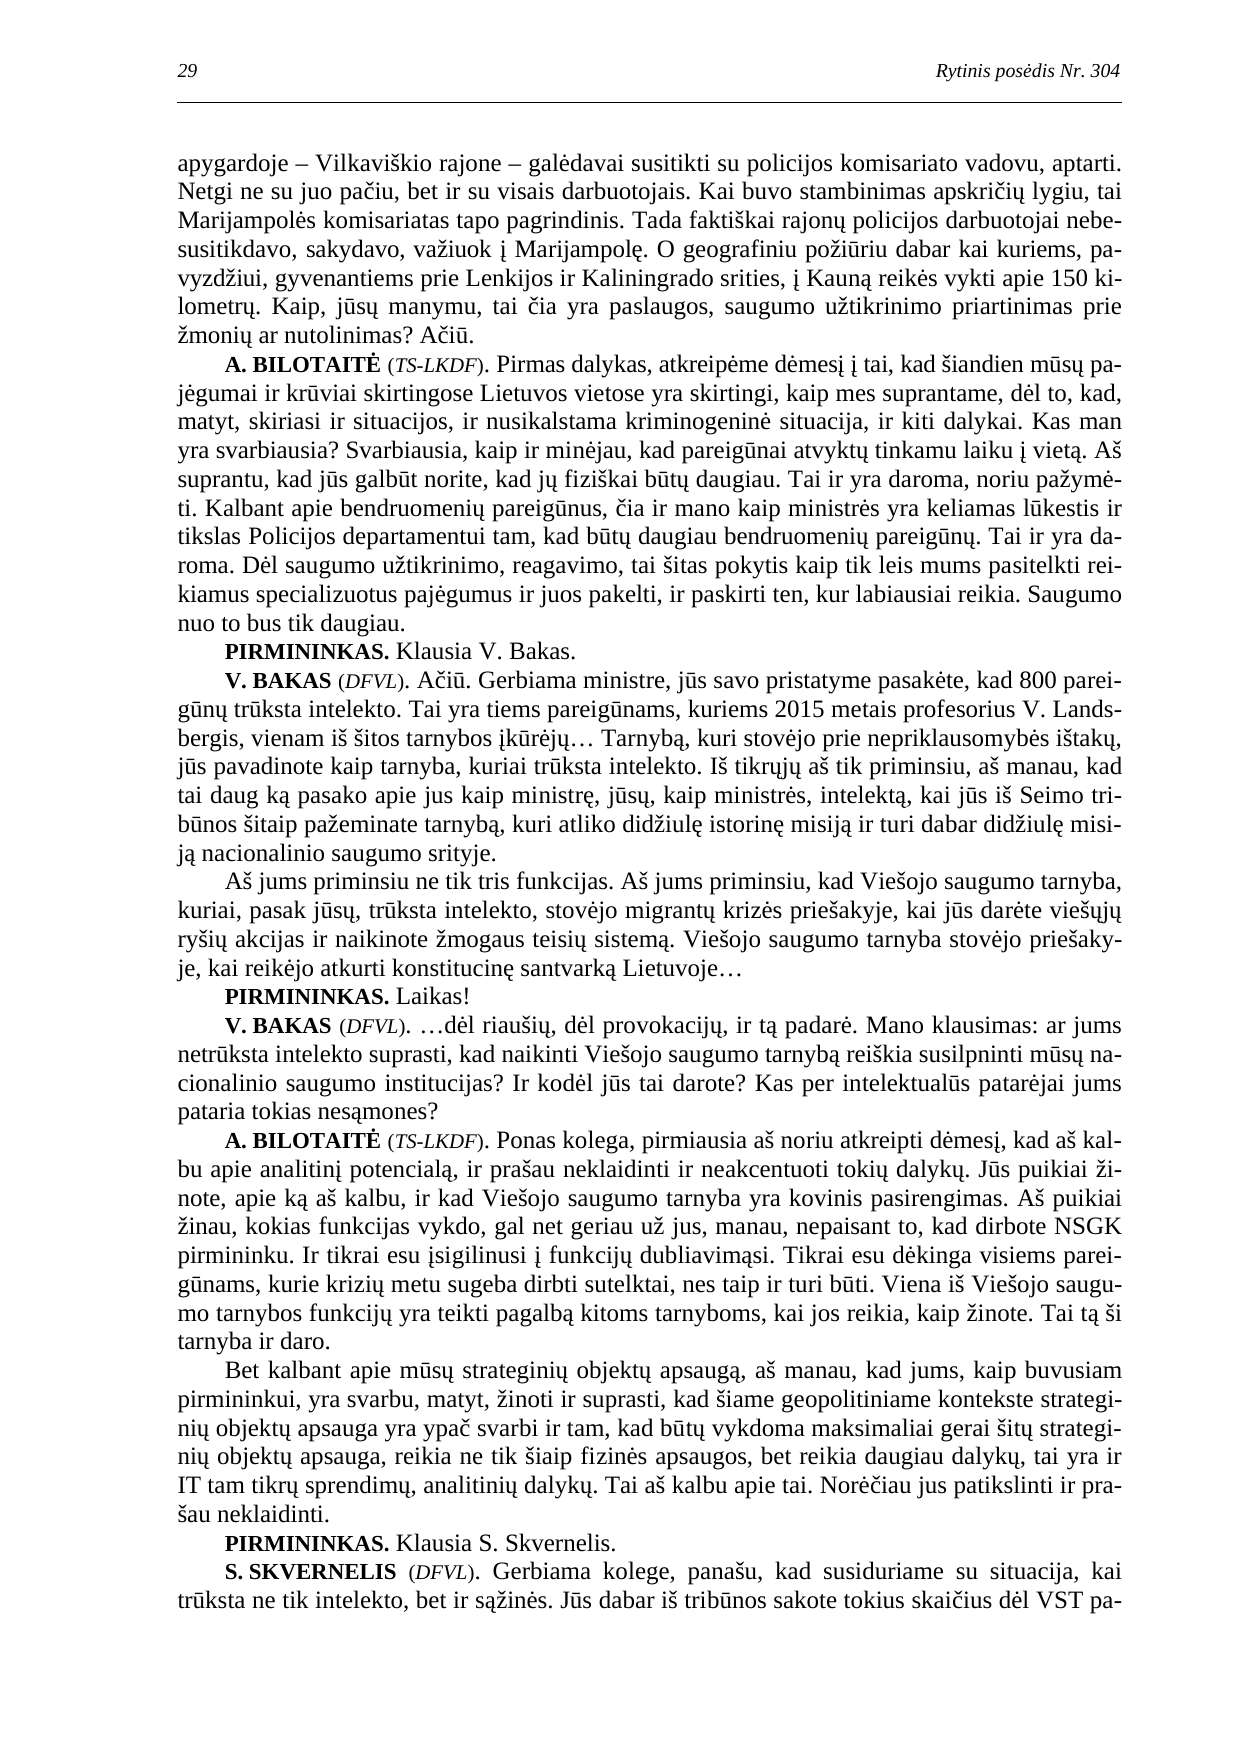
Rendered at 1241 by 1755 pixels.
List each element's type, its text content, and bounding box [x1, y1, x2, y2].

text A. BILOTAITĖ (TS-LKDF). Po­nas ko­le­ga, pir­miau­sia aš no­riu at­kreip­ti dė­me­sį, kad aš kal­bu apie ana­li­ti­nį po­ten­cia­lą, ir pra­šau ne­klai­din­ti ir ne­ak­cen­tuo­ti to­kių da­ly­kų. Jūs pui­kiai ži­no­te, apie ką aš kal­bu, ir kad Vie­šo­jo sau­gu­mo tar­ny­ba yra ko­vi­nis pa­si­ren­gi­mas. Aš pui­kiai ži­nau, ko­kias funk­ci­jas vyk­do, gal net ge­riau už jus, ma­nau, ne­pai­sant to, kad dir­bo­te NSGK pir­mi­nin­ku. Ir tik­rai esu įsi­gi­li­nu­si į funk­ci­jų dub­lia­vi­mą­si. Tik­rai esu dė­kin­ga vi­siems pa­rei­gū­nams, ku­rie kri­zių me­tu su­ge­ba dirb­ti su­telk­tai, nes taip ir tu­ri bū­ti. Vie­na iš Vie­šo­jo sau­gu­mo tar­ny­bos funk­ci­jų yra teik­ti pa­gal­bą ki­toms tar­ny­boms, kai jos rei­kia, kaip ži­no­te. Tai tą ši tar­ny­ba ir da­ro. [177, 1125, 1122, 1355]
text Aš jums pri­min­siu ne tik tris funk­ci­jas. Aš jums pri­min­siu, kad Vie­šo­jo sau­gu­mo tar­ny­ba, ku­riai, pa­sak jū­sų, trūks­ta in­te­lek­to, sto­vė­jo mig­ran­tų kri­zės prie­ša­ky­je, kai jūs da­rė­te vie­šų­jų ry­šių ak­ci­jas ir nai­ki­no­te žmo­gaus tei­sių sis­te­mą. Vie­šo­jo sau­gu­mo tar­ny­ba sto­vė­jo prie­ša­ky­je, ka­i rei­kė­jo at­kur­ti kon­sti­tu­ci­nę san­tvar­ką Lie­tu­vo­je… [177, 866, 1122, 981]
text S. SKVERNELIS (DFVL). Ger­bia­ma ko­le­ge, pa­na­šu, kad su­si­du­ria­me su si­tu­a­ci­ja, ka­i trūks­ta ne tik in­te­lek­to, bet ir są­ži­nės. Jūs da­bar iš tri­bū­nos sa­ko­te to­kius skai­čius dėl VST pa­ [177, 1556, 1122, 1614]
text A. BILOTAITĖ (TS-LKDF). Pir­mas da­ly­kas, at­krei­pė­me dė­me­sį į tai, kad šian­dien mū­sų pa­jė­gu­mai ir krū­viai skir­tin­go­se Lie­tu­vos vie­to­se yra skir­tin­gi, kaip mes su­pran­ta­me, dėl to, kad, ma­tyt, ski­ria­si ir si­tu­a­ci­jos, ir nu­si­kals­ta­ma kri­mi­no­ge­ni­nė si­tu­a­ci­ja, ir ki­ti da­ly­kai. Kas man yra svar­biau­sia? Svar­biau­sia, kaip ir mi­nė­jau, kad pa­rei­gū­nai at­vyk­tų tin­ka­mu lai­ku į vie­tą. Aš su­pran­tu, kad jūs gal­būt no­ri­te, kad jų fi­ziš­kai bū­tų dau­giau. Tai ir yra da­ro­ma, no­riu pa­žy­mė­ti. Kal­bant apie ben­druo­me­nių pa­rei­gū­nus, čia ir ma­no kaip mi­nist­rės yra ke­lia­mas lū­kes­tis ir tiks­las Po­li­ci­jos de­par­ta­men­tui tam, kad bū­tų dau­giau ben­druo­me­nių pa­rei­gū­nų. Tai ir yra da­ro­ma. Dėl sau­gu­mo už­tik­ri­ni­mo, re­a­ga­vi­mo, tai ši­tas po­ky­tis kaip tik leis mums pa­si­telk­ti rei­kia­mus spe­cia­li­zuo­tus pa­jė­gu­mus ir juos pa­kel­ti, ir pa­skir­ti ten, kur la­biau­siai rei­kia. Sau­gu­mo nuo to bus tik dau­giau. [177, 349, 1122, 636]
text V. BAKAS (DFVL). Ačiū. Ger­bia­ma mi­nist­re, jūs sa­vo pri­sta­ty­me pa­sa­kė­te, kad 800 pa­rei­gū­nų trūks­ta in­te­lek­to. Tai yra tiems pa­rei­gū­nams, ku­riems 2015 me­tais pro­fe­so­rius V. Land­s­ber­gis, vie­nam iš ši­tos tar­ny­bos įkū­rė­jų… Tar­ny­bą, ku­ri sto­vė­jo prie ne­pri­klau­so­my­bės iš­ta­kų, jūs pa­va­di­no­te kaip tar­ny­ba, ku­riai trūks­ta in­te­lek­to. Iš tik­rų­jų aš tik pri­min­siu, aš ma­nau, kad tai daug ką pa­sa­ko apie jus kaip mi­nist­rę, jū­sų, kaip mi­nist­rės, in­te­lek­tą, kai jūs iš Sei­mo tri­bū­nos ši­taip pa­že­mi­na­te tar­ny­bą, ku­ri at­li­ko di­džiu­lę is­to­ri­nę mi­si­ją ir tu­ri da­bar di­džiu­lę mi­si­ją na­cio­na­li­nio sau­gu­mo sri­ty­je. [177, 665, 1122, 866]
text V. BAKAS (DFVL). …dėl riau­šių, dėl pro­vo­ka­ci­jų, ir tą pa­da­rė. Ma­no klau­si­mas: ar jums ne­trūks­ta in­te­lek­to su­pras­ti, kad nai­kin­ti Vie­šo­jo sau­gu­mo tar­ny­bą reiš­kia su­sil­pnin­ti mū­sų na­cio­na­li­nio sau­gu­mo ins­ti­tu­ci­jas? Ir ko­dėl jūs tai da­ro­te? Kas per in­te­lek­tu­a­lūs pa­ta­rė­jai jums pa­ta­ria to­kias ne­są­mo­nes? [177, 1010, 1122, 1125]
text Bet kal­bant apie mū­sų stra­te­gi­nių ob­jek­tų ap­sau­gą, aš ma­nau, kad jums, kaip bu­vu­siam pir­mi­nin­kui, yra svar­bu, ma­tyt, ži­no­ti ir su­pras­ti, kad šia­me ge­o­po­li­ti­nia­me kon­teks­te stra­te­gi­nių ob­jek­tų ap­sau­ga yra ypač svar­bi ir tam, kad bū­tų vyk­do­ma mak­si­ma­liai ge­rai ši­tų stra­te­gi­nių ob­jek­tų ap­sau­ga, rei­kia ne tik šiaip fi­zi­nės ap­sau­gos, bet rei­kia dau­giau da­ly­kų, tai yra ir IT tam tik­rų spren­di­mų, ana­li­ti­nių da­ly­kų. Tai aš kal­bu apie tai. No­rė­čiau jus pa­tiks­lin­ti ir pra­šau ne­klai­din­ti. [177, 1355, 1122, 1528]
text PIRMININKAS. Klau­sia V. Ba­kas. [177, 636, 1122, 665]
text PIRMININKAS. Lai­kas! [177, 981, 1122, 1010]
text apy­gar­do­je – Vil­ka­viš­kio ra­jo­ne – ga­lė­da­vai su­si­tik­ti su po­li­ci­jos ko­mi­sa­ria­to va­do­vu, ap­tar­ti. Net­gi ne su juo pa­čiu, bet ir su vi­sais dar­buo­to­jais. Kai bu­vo stam­bi­ni­mas ap­skri­čių ly­giu, tai Ma­ri­jam­po­lės ko­mi­sa­ria­tas ta­po pa­grin­di­nis. Ta­da fak­tiš­kai ra­jo­nų po­li­ci­jos dar­buo­to­jai ne­be­su­si­tik­da­vo, sa­ky­da­vo, va­žiuok į Ma­ri­jam­po­lę. O ge­og­ra­fi­niu po­žiū­riu da­bar kai ku­riems, pa­vyz­džiui, gy­ve­nan­tiems prie Len­ki­jos ir Ka­li­ning­ra­do sri­ties, į Kau­ną rei­kės vyk­ti apie 150 ki­lo­me­­­trų. Kaip, jū­sų ma­ny­mu, tai čia yra pa­slau­gos, sau­gu­mo už­tik­ri­ni­mo pri­ar­ti­ni­mas prie žmo­nių ar nu­to­li­ni­mas? Ačiū. [177, 148, 1122, 349]
text PIRMININKAS. Klau­sia S. Skver­ne­lis. [177, 1528, 1122, 1556]
